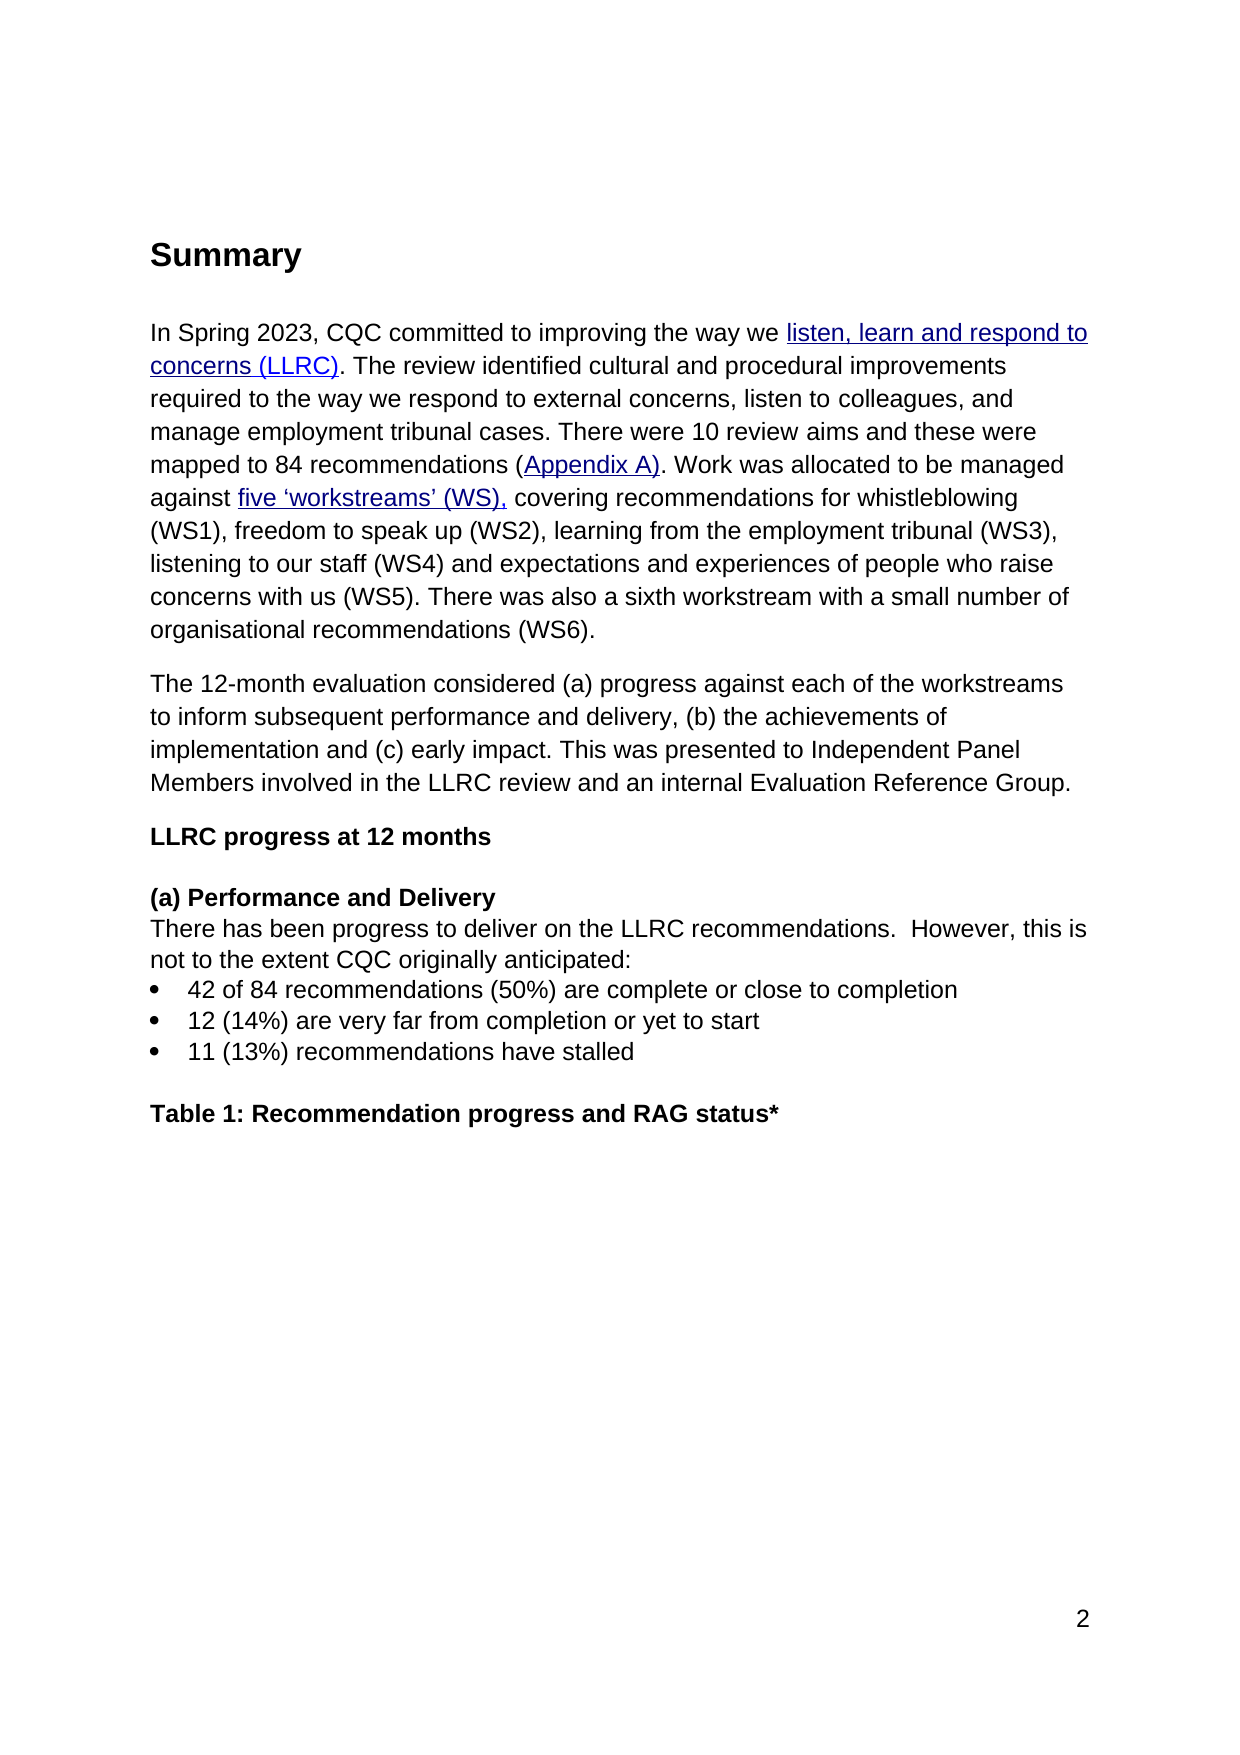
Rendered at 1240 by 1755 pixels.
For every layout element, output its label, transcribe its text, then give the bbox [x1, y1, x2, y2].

list 12 (14%) are very far from completion or yet to start [150, 1006, 1089, 1035]
text Table 1: Recommendation progress and RAG status* [150, 1099, 1089, 1127]
text The 12-month evaluation considered (a) progress against each of the workstreams to inform subsequent performance and delivery, (b) the achievements of implementation and (c) early impact. This was presented to Independent Panel Members involved in the LLRC review and an internal Evaluation Reference Group. [150, 669, 1089, 797]
text LLRC progress at 12 months [150, 822, 1089, 881]
text There has been progress to deliver on the LLRC recommendations. However, this is not to the extent CQC originally anticipated: [150, 914, 1089, 973]
list Performance and Delivery [150, 883, 1089, 912]
subtitle Summary [150, 235, 1089, 274]
list 42 of 84 recommendations (50%) are complete or close to completion [150, 975, 1089, 1004]
list 11 (13%) recommendations have stalled [150, 1037, 1089, 1066]
text In Spring 2023, CQC committed to improving the way we listen, learn and respond to concerns (LLRC). The review identified cultural and procedural improvements required to the way we respond to external concerns, listen to colleagues, and manage employment tribunal cases. There were 10 review aims and these were mapped to 84 recommendations (Appendix A). Work was allocated to be managed against five ‘workstreams’ (WS), covering recommendations for whistleblowing (WS1), freedom to speak up (WS2), learning from the employment tribunal (WS3), listening to our staff (WS4) and expectations and experiences of people who raise concerns with us (WS5). There was also a sixth workstream with a small number of organisational recommendations (WS6). [150, 318, 1089, 644]
